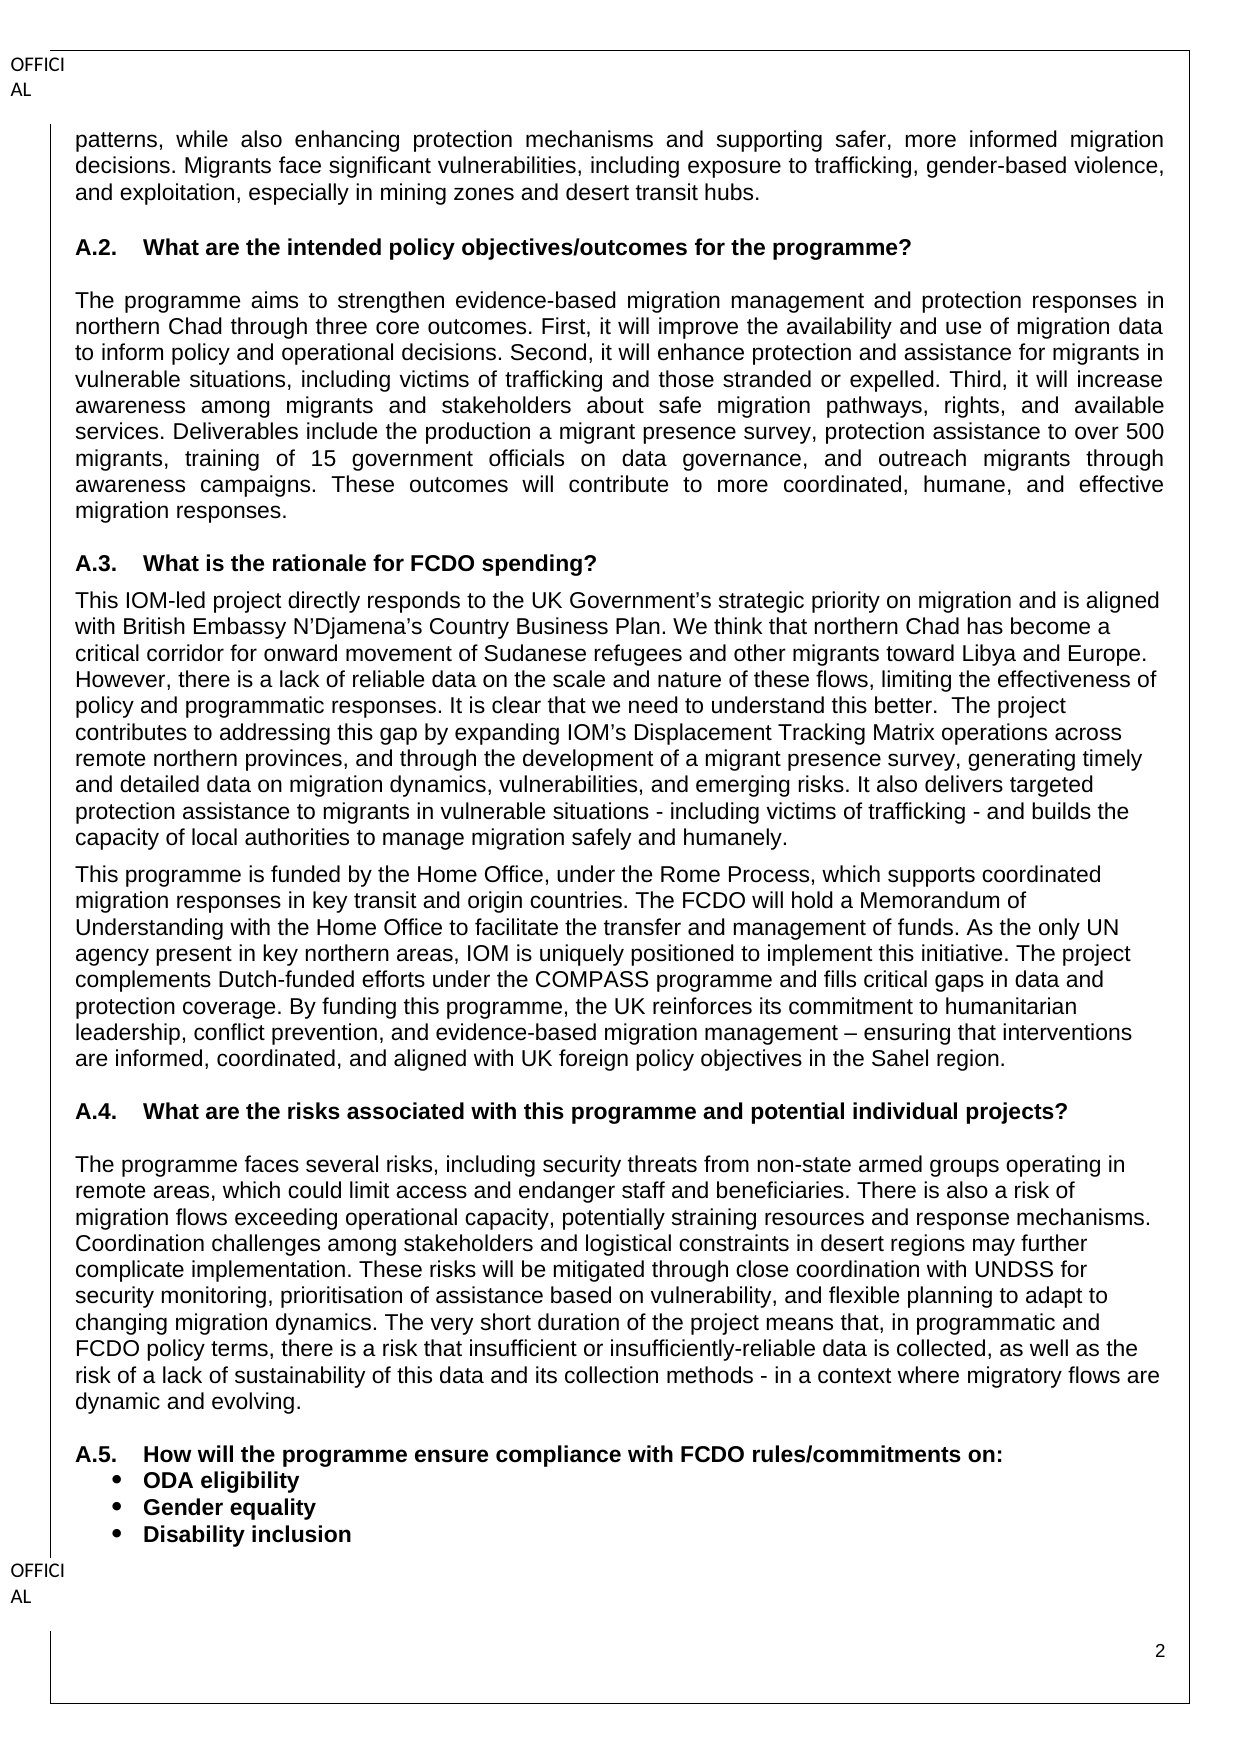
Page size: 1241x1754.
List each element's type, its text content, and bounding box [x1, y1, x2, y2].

text The programme aims to strengthen evidence-based migration management and protection responses in northern Chad through three core outcomes. First, it will improve the availability and use of migration data to inform policy and operational decisions. Second, it will enhance protection and assistance for migrants in vulnerable situations, including victims of trafficking and those stranded or expelled. Third, it will increase awareness among migrants and stakeholders about safe migration pathways, rights, and available services. Deliverables include the production a migrant presence survey, protection assistance to over 500 migrants, training of 15 government officials on data governance, and outreach migrants through awareness campaigns. These outcomes will contribute to more coordinated, humane, and effective migration responses. [75, 287, 1165, 524]
list Gender equality [112, 1494, 1165, 1521]
list What are the risks associated with this programme and potential individual projects? [75, 1098, 1165, 1124]
text This IOM-led project directly responds to the UK Government’s strategic priority on migration and is aligned with British Embassy N’Djamena’s Country Business Plan. We think that northern Chad has become a critical corridor for onward movement of Sudanese refugees and other migrants toward Libya and Europe. However, there is a lack of reliable data on the scale and nature of these flows, limiting the effectiveness of policy and programmatic responses. It is clear that we need to understand this better. The project contributes to addressing this gap by expanding IOM’s Displacement Tracking Matrix operations across remote northern provinces, and through the development of a migrant presence survey, generating timely and detailed data on migration dynamics, vulnerabilities, and emerging risks. It also delivers targeted protection assistance to migrants in vulnerable situations - including victims of trafficking - and builds the capacity of local authorities to manage migration safely and humanely. [75, 587, 1165, 850]
text This programme is funded by the Home Office, under the Rome Process, which supports coordinated migration responses in key transit and origin countries. The FCDO will hold a Memorandum of Understanding with the Home Office to facilitate the transfer and management of funds. As the only UN agency present in key northern areas, IOM is uniquely positioned to implement this initiative. The project complements Dutch-funded efforts under the COMPASS programme and fills critical gaps in data and protection coverage. By funding this programme, the UK reinforces its commitment to humanitarian leadership, conflict prevention, and evidence-based migration management – ensuring that interventions are informed, coordinated, and aligned with UK foreign policy objectives in the Sahel region. [75, 861, 1165, 1072]
list What are the intended policy objectives/outcomes for the programme? [75, 234, 1165, 260]
list What is the rationale for FCDO spending? [75, 550, 1165, 576]
list Disability inclusion [112, 1521, 1165, 1548]
text patterns, while also enhancing protection mechanisms and supporting safer, more informed migration decisions. Migrants face significant vulnerabilities, including exposure to trafficking, gender-based violence, and exploitation, especially in mining zones and desert transit hubs. [75, 126, 1165, 205]
list ODA eligibility [112, 1467, 1165, 1494]
text The programme faces several risks, including security threats from non-state armed groups operating in remote areas, which could limit access and endanger staff and beneficiaries. There is also a risk of migration flows exceeding operational capacity, potentially straining resources and response mechanisms. Coordination challenges among stakeholders and logistical constraints in desert regions may further complicate implementation. These risks will be mitigated through close coordination with UNDSS for security monitoring, prioritisation of assistance based on vulnerability, and flexible planning to adapt to changing migration dynamics. The very short duration of the project means that, in programmatic and FCDO policy terms, there is a risk that insufficient or insufficiently-reliable data is collected, as well as the risk of a lack of sustainability of this data and its collection methods - in a context where migratory flows are dynamic and evolving. [75, 1151, 1165, 1414]
list How will the programme ensure compliance with FCDO rules/commitments on: [75, 1441, 1165, 1467]
